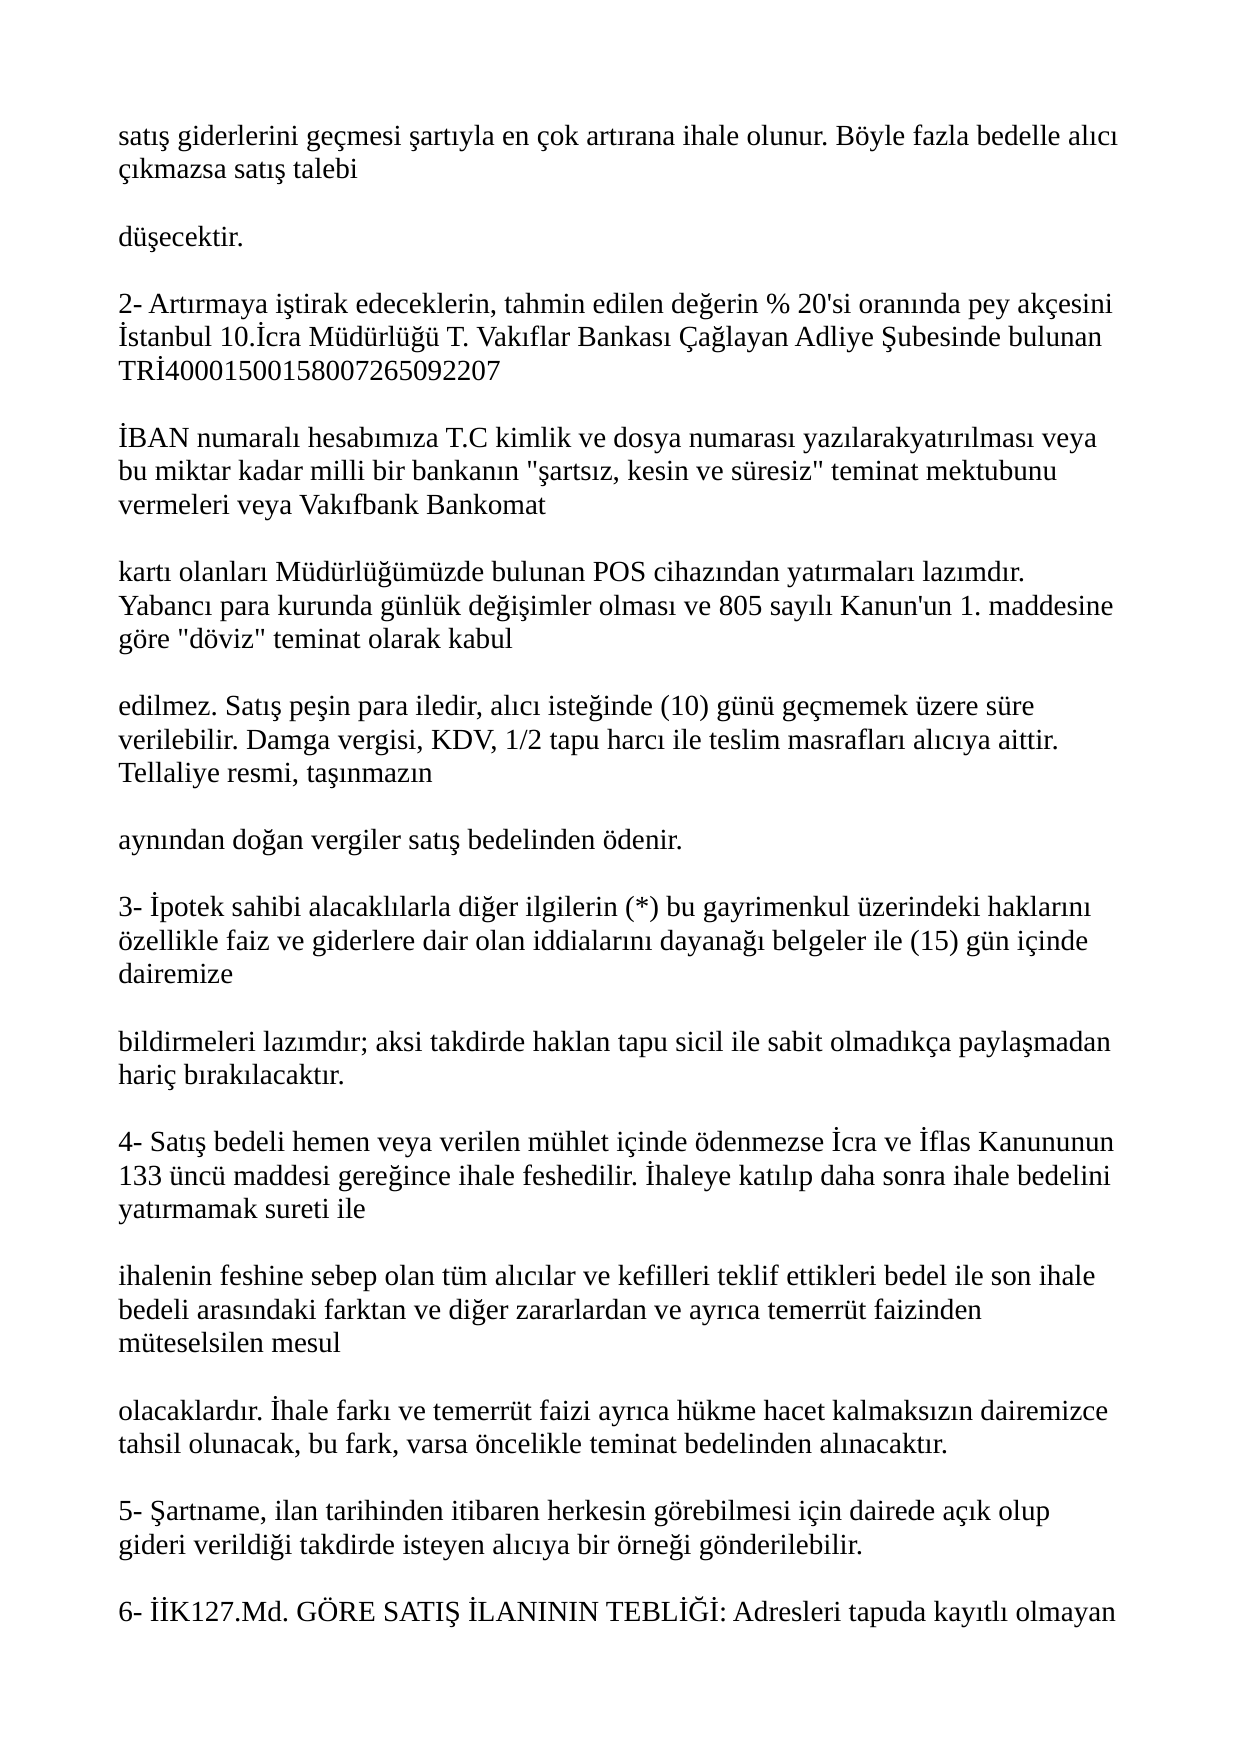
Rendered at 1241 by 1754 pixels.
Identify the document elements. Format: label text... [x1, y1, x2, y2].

text 6- İİK127.Md. GÖRE SATIŞ İLANININ TEBLİĞİ: Adresleri tapuda kayıtlı olmayan [118, 1594, 1122, 1627]
text düşecektir. [118, 219, 1122, 252]
text ihalenin feshine sebep olan tüm alıcılar ve kefilleri teklif ettikleri bedel ile son ihale bedeli arasındaki farktan ve diğer zararlardan ve ayrıca temerrüt faizinden müteselsilen mesul [118, 1258, 1122, 1359]
text bildirmeleri lazımdır; aksi takdirde haklan tapu sicil ile sabit olmadıkça paylaşmadan hariç bırakılacaktır. [118, 1024, 1122, 1091]
text 3- İpotek sahibi alacaklılarla diğer ilgilerin (*) bu gayrimenkul üzerindeki haklarını özellikle faiz ve giderlere dair olan iddialarını dayanağı belgeler ile (15) gün içinde dairemize [118, 889, 1122, 990]
text 2- Artırmaya iştirak edeceklerin, tahmin edilen değerin % 20'si oranında pey akçesini İstanbul 10.İcra Müdürlüğü T. Vakıflar Bankası Çağlayan Adliye Şubesinde bulunan TRİ40001500158007265092207 [118, 286, 1122, 386]
text kartı olanları Müdürlüğümüzde bulunan POS cihazından yatırmaları lazımdır. Yabancı para kurunda günlük değişimler olması ve 805 sayılı Kanun'un 1. maddesine göre "döviz" teminat olarak kabul [118, 554, 1122, 655]
text 4- Satış bedeli hemen veya verilen mühlet içinde ödenmezse İcra ve İflas Kanununun 133 üncü maddesi gereğince ihale feshedilir. İhaleye katılıp daha sonra ihale bedelini yatırmamak sureti ile [118, 1124, 1122, 1225]
text olacaklardır. İhale farkı ve temerrüt faizi ayrıca hükme hacet kalmaksızın dairemizce tahsil olunacak, bu fark, varsa öncelikle teminat bedelinden alınacaktır. [118, 1393, 1122, 1460]
text aynından doğan vergiler satış bedelinden ödenir. [118, 822, 1122, 856]
text satış giderlerini geçmesi şartıyla en çok artırana ihale olunur. Böyle fazla bedelle alıcı çıkmazsa satış talebi [118, 118, 1122, 185]
text 5- Şartname, ilan tarihinden itibaren herkesin görebilmesi için dairede açık olup gideri verildiği takdirde isteyen alıcıya bir örneği gönderilebilir. [118, 1493, 1122, 1560]
text edilmez. Satış peşin para iledir, alıcı isteğinde (10) günü geçmemek üzere süre verilebilir. Damga vergisi, KDV, 1/2 tapu harcı ile teslim masrafları alıcıya aittir. Tellaliye resmi, taşınmazın [118, 688, 1122, 789]
text İBAN numaralı hesabımıza T.C kimlik ve dosya numarası yazılarakyatırılması veya bu miktar kadar milli bir bankanın "şartsız, kesin ve süresiz" teminat mektubunu vermeleri veya Vakıfbank Bankomat [118, 420, 1122, 521]
